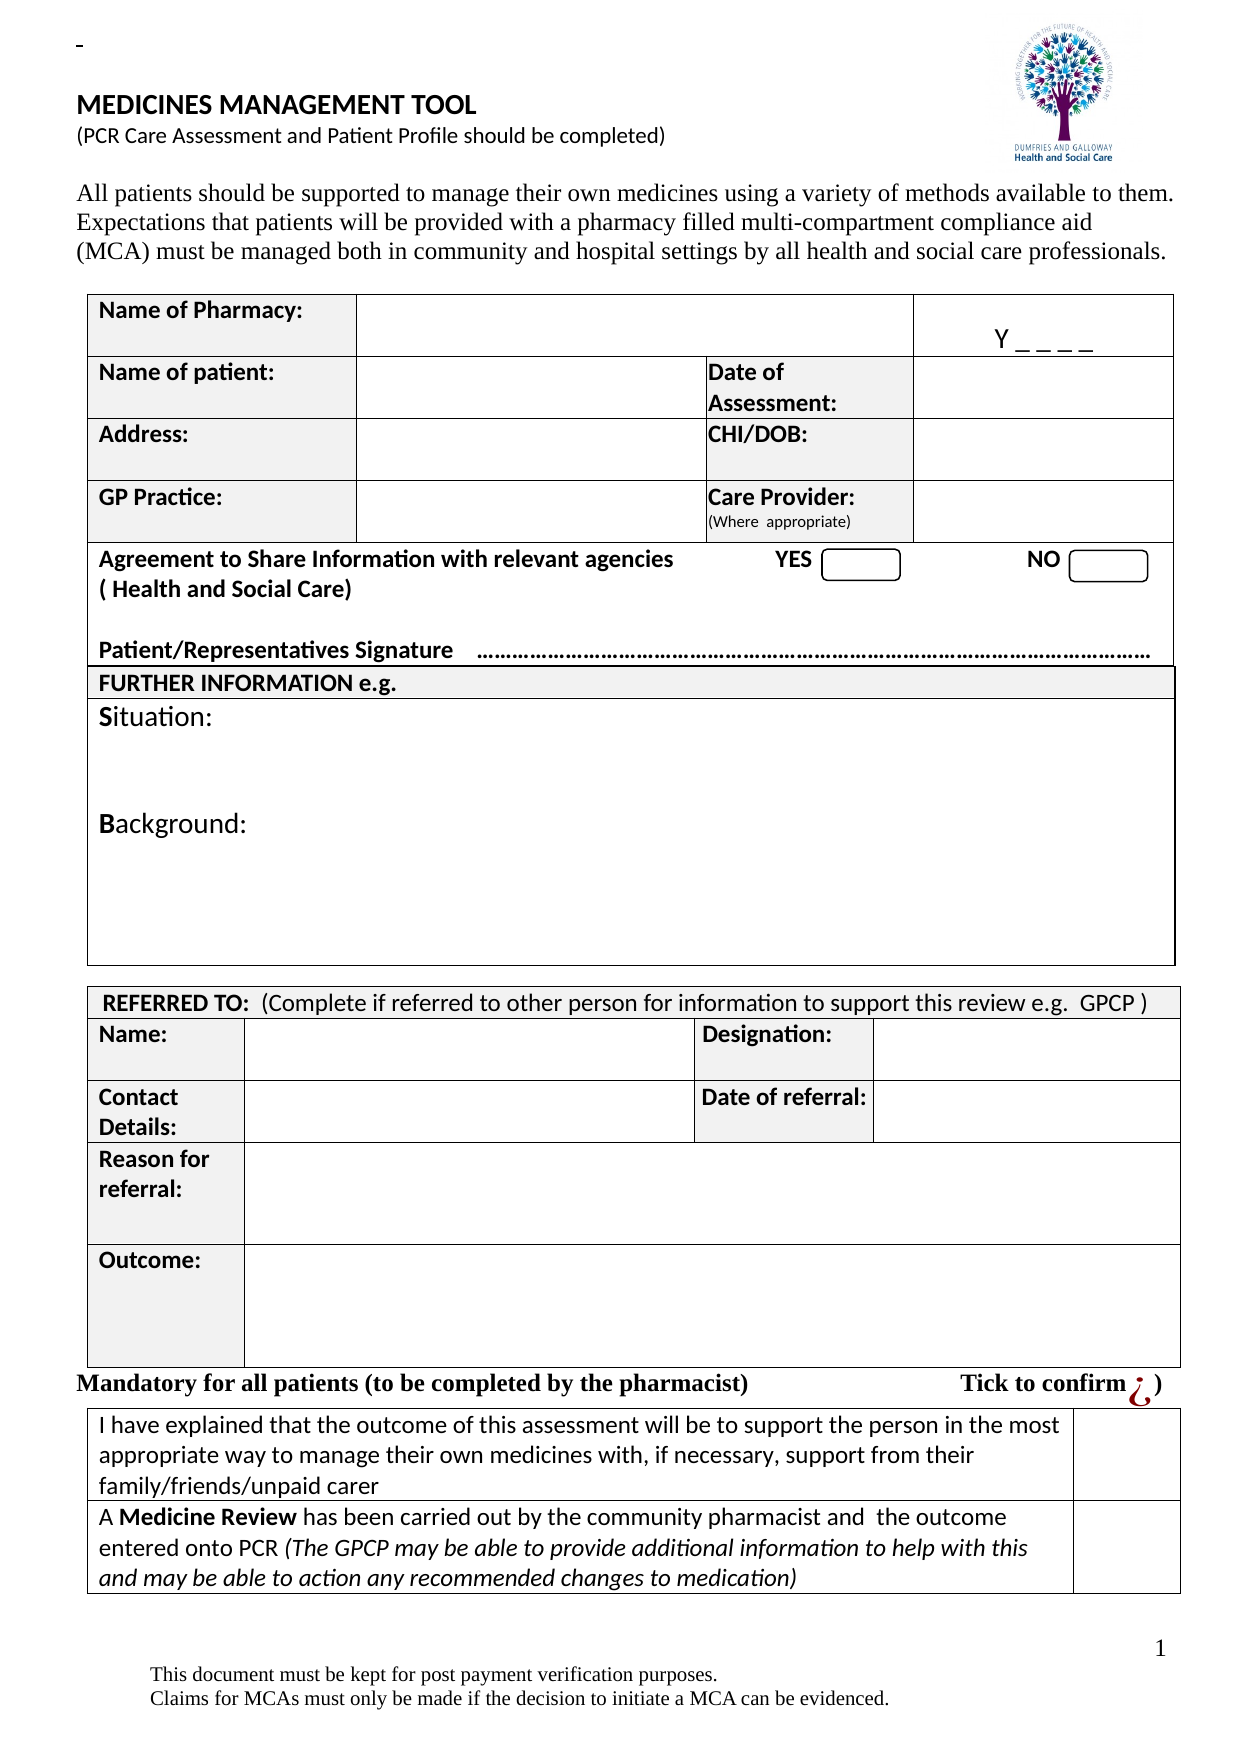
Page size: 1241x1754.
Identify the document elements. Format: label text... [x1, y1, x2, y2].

table_cell Date of referral: [695, 1081, 873, 1142]
table_cell [357, 357, 706, 418]
table_cell Name of patient: [88, 357, 356, 418]
table_cell Contact Details: [88, 1081, 244, 1142]
table_cell [245, 1019, 694, 1080]
table_header I have explained that the outcome of this assessment will be to support the person in the most appropriate way to manage their own medicines with, if necessary, support from their family/friends/unpaid carer [88, 1409, 1073, 1500]
table_cell [1074, 1501, 1180, 1593]
table_cell A Medicine Review has been carried out by the community pharmacist and the outcome entered onto PCR (The GPCP may be able to provide additional information to help with this and may be able to action any recommended changes to medication) [88, 1501, 1073, 1593]
table_header [1074, 1409, 1180, 1500]
table_cell [245, 1081, 694, 1142]
table_cell [914, 357, 1173, 418]
table_cell Care Provider: (Where appropriate) [707, 481, 913, 542]
table_cell CHI/DOB: [707, 419, 913, 480]
table_cell Date of Assessment: [707, 357, 913, 418]
table_cell Situation: Background: [88, 699, 1174, 965]
table_cell Designation: [695, 1019, 873, 1080]
table_cell [914, 419, 1173, 480]
table_cell [874, 1019, 1180, 1080]
table_cell GP Practice: [88, 481, 356, 542]
table_cell Address: [88, 419, 356, 480]
table_cell Outcome: [88, 1245, 244, 1367]
text Expectations that patients will be provided with a pharmacy filled multi-compartment compliance aid (MCA) must be managed both in community and hospital settings by all health and social care professionals. [76, 207, 1169, 265]
text Mandatory for all patients (to be completed by the pharmacist) Tick to confirm) [76, 1368, 1167, 1408]
table_cell [357, 419, 706, 480]
table_header REFERRED TO: (Complete if referred to other person for information to support this review e.g. GPCP ) [88, 987, 1180, 1018]
table_header FURTHER INFORMATION e.g. [88, 667, 1174, 697]
table_cell Reason for referral: [88, 1143, 244, 1243]
table_header [357, 295, 913, 356]
table_cell Agreement to Share Information with relevant agencies YES NO ( Health and Social Care) Patient/Representatives Signature …………………………………………………………………………………………………… [88, 543, 1173, 665]
table_cell [874, 1081, 1180, 1142]
table_header Y _ _ _ _ [914, 295, 1173, 356]
table_cell [357, 481, 706, 542]
table_cell [245, 1245, 1180, 1367]
table_header Name of Pharmacy: [88, 295, 356, 356]
table_cell Name: [88, 1019, 244, 1080]
table_cell [245, 1143, 1180, 1243]
text All patients should be supported to manage their own medicines using a variety of methods available to them. [76, 178, 1240, 207]
table_cell [914, 481, 1173, 542]
